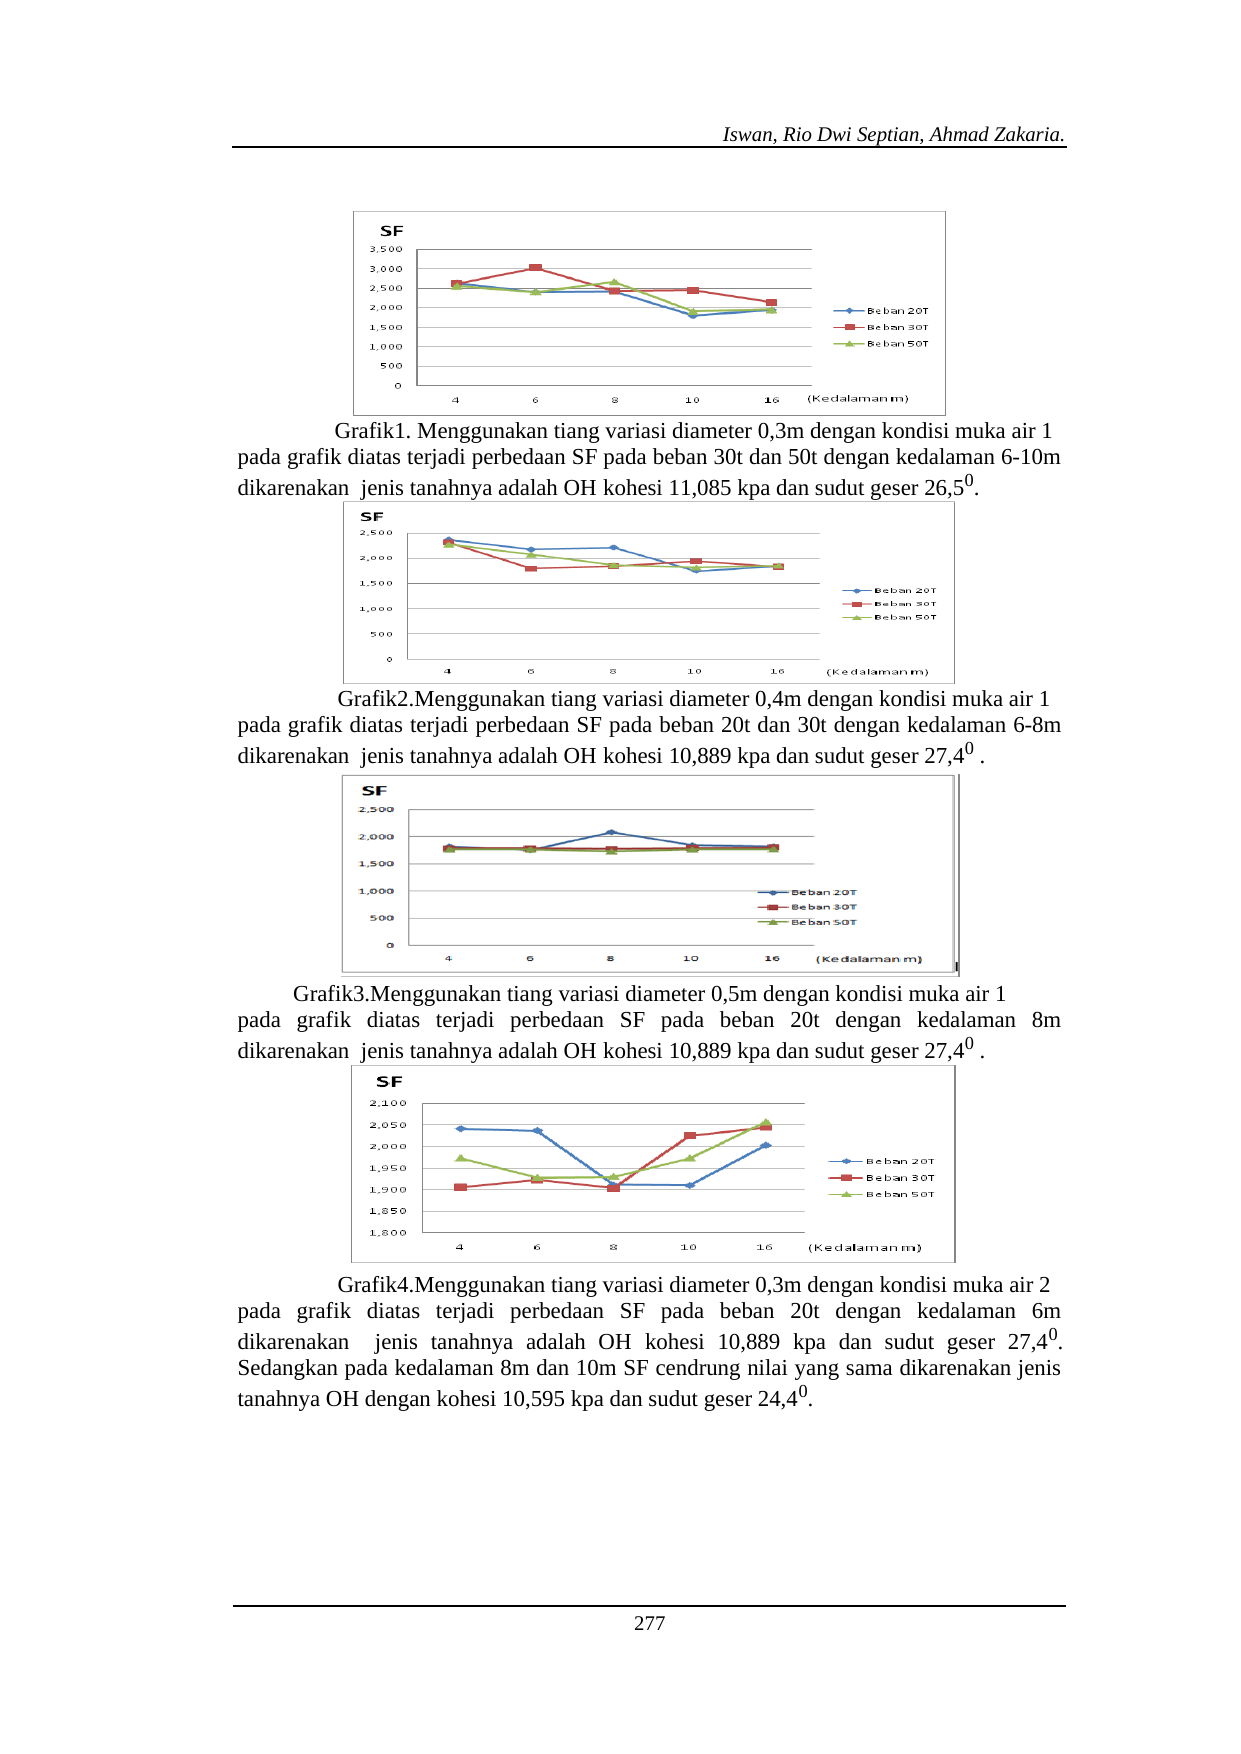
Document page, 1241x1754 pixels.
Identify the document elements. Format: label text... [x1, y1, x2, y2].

text Grafik4.Menggunakan tiang variasi diameter 0,3m dengan kondisi muka air 2 [325, 1063, 1063, 1297]
picture [351, 209, 948, 417]
text pada grafik diatas terjadi perbedaan SF pada beban 30t dan 50t dengan kedalaman 6-10m dikarenakan jenis tanahnya adalah OH kohesi 11,085 kpa dan sudut geser 26,50. [237, 443, 1063, 500]
picture [349, 1063, 1016, 1271]
text Grafik2.Menggunakan tiang variasi diameter 0,4m dengan kondisi muka air 1 [325, 500, 1063, 711]
text Grafik3.Menggunakan tiang variasi diameter 0,5m dengan kondisi muka air 1 [236, 768, 1063, 1006]
text Grafik1. Menggunakan tiang variasi diameter 0,3m dengan kondisi muka air 1 [325, 209, 1063, 443]
text pada grafik diatas terjadi perbedaan SF pada beban 20t dengan kedalaman 6m dikarenakan jenis tanahnya adalah OH kohesi 10,889 kpa dan sudut geser 27,40. Sedangkan pada kedalaman 8m dan 10m SF cendrung nilai yang sama dikarenakan jenis tanahnya OH dengan kohesi 10,595 kpa dan sudut geser 24,40. [237, 1297, 1063, 1411]
picture [341, 500, 958, 685]
picture [326, 768, 973, 980]
text pada grafik diatas terjadi perbedaan SF pada beban 20t dan 30t dengan kedalaman 6-8m dikarenakan jenis tanahnya adalah OH kohesi 10,889 kpa dan sudut geser 27,40 . [237, 711, 1063, 768]
text pada grafik diatas terjadi perbedaan SF pada beban 20t dengan kedalaman 8m dikarenakan jenis tanahnya adalah OH kohesi 10,889 kpa dan sudut geser 27,40 . [237, 1006, 1063, 1063]
